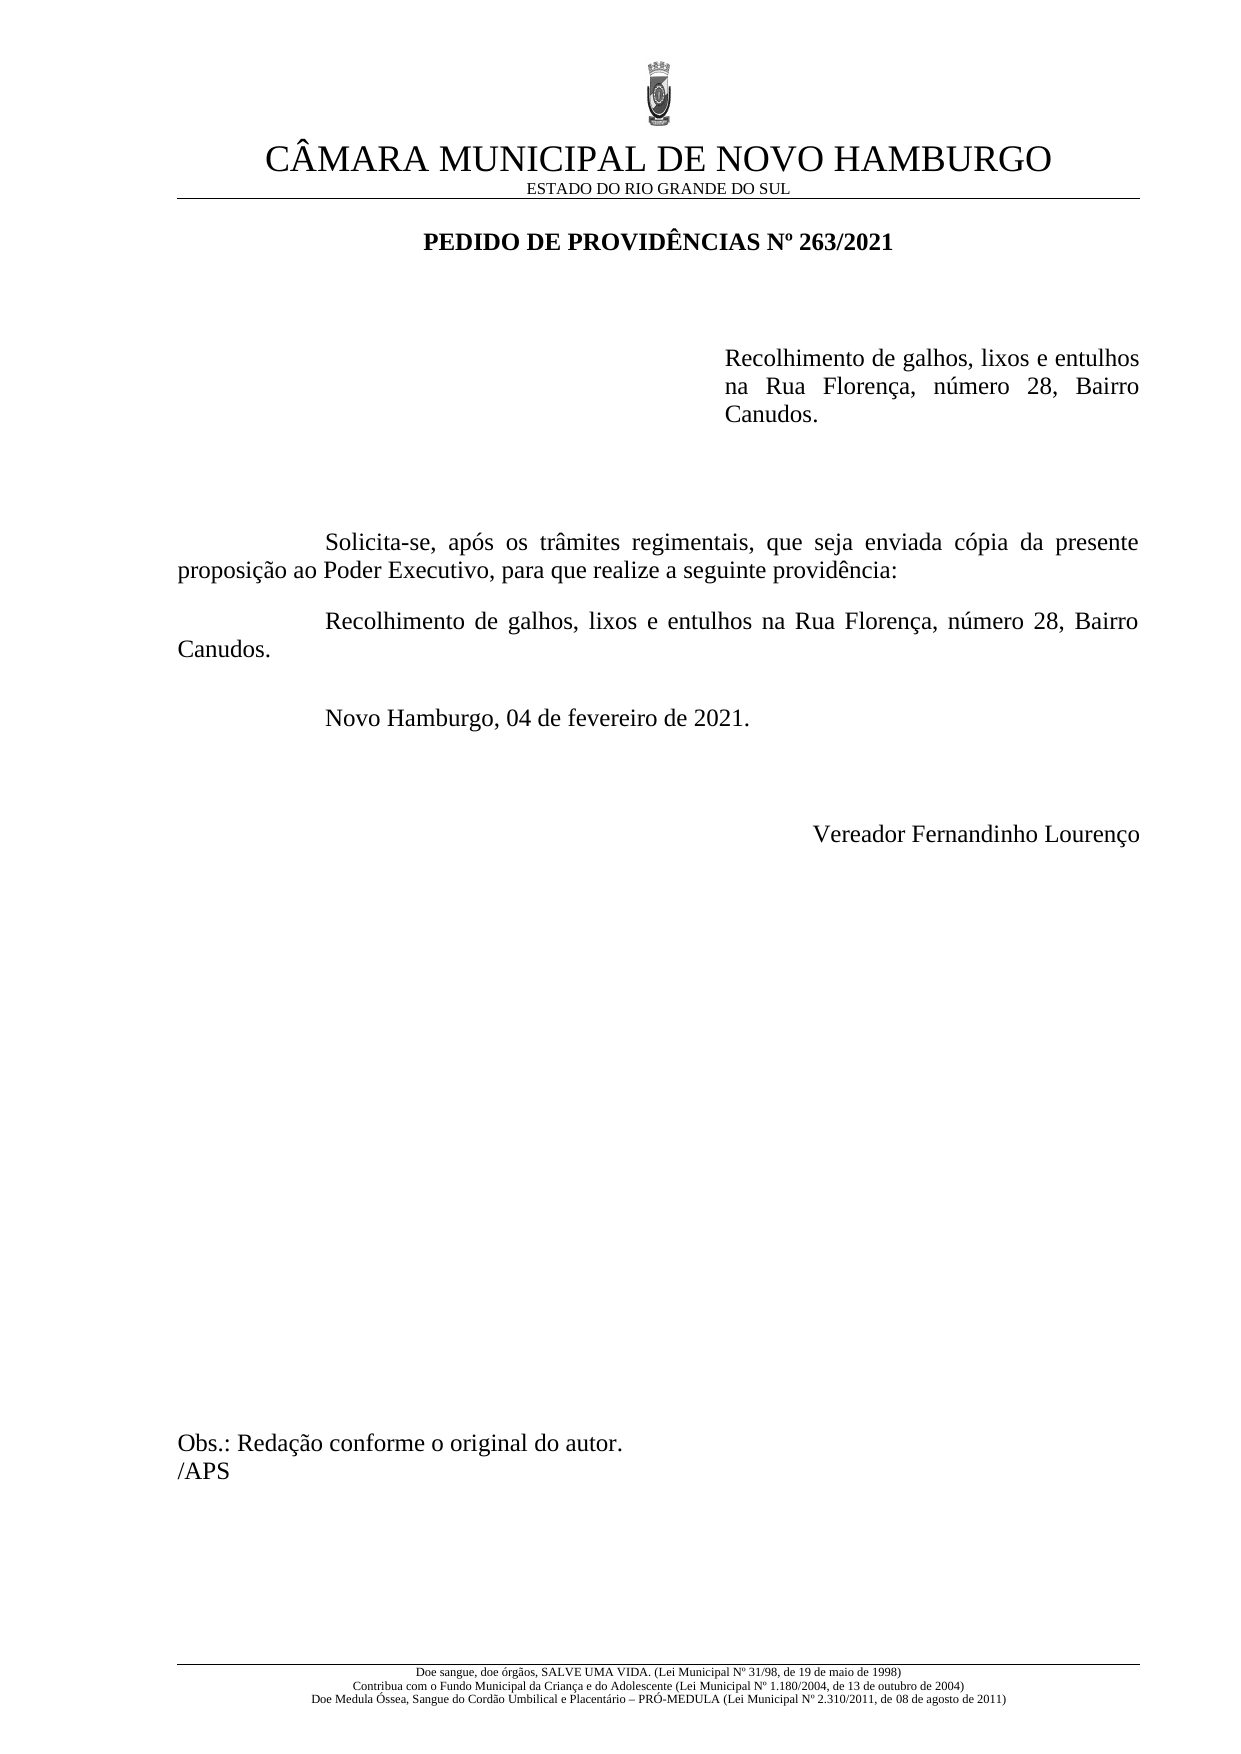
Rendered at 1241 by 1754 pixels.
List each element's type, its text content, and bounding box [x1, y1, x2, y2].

text Novo Hamburgo, 04 de fevereiro de 2021. [177, 704, 1140, 731]
text PEDIDO DE PROVIDÊNCIAS Nº 263/2021 [177, 228, 1140, 256]
text /APS [177, 1457, 1140, 1485]
text Obs.: Redação conforme o original do autor. [177, 1429, 1140, 1457]
text Recolhimento de galhos, lixos e entulhos na Rua Florença, número 28, Bairro Canudos. [177, 607, 1140, 662]
text Solicita-se, após os trâmites regimentais, que seja enviada cópia da presente proposição ao Poder Executivo, para que realize a seguinte providência: [177, 528, 1140, 583]
text Vereador Fernandinho Lourenço [649, 820, 1140, 848]
list Recolhimento de galhos, lixos e entulhos na Rua Florença, número 28, Bairro Canudos. [687, 344, 1140, 428]
